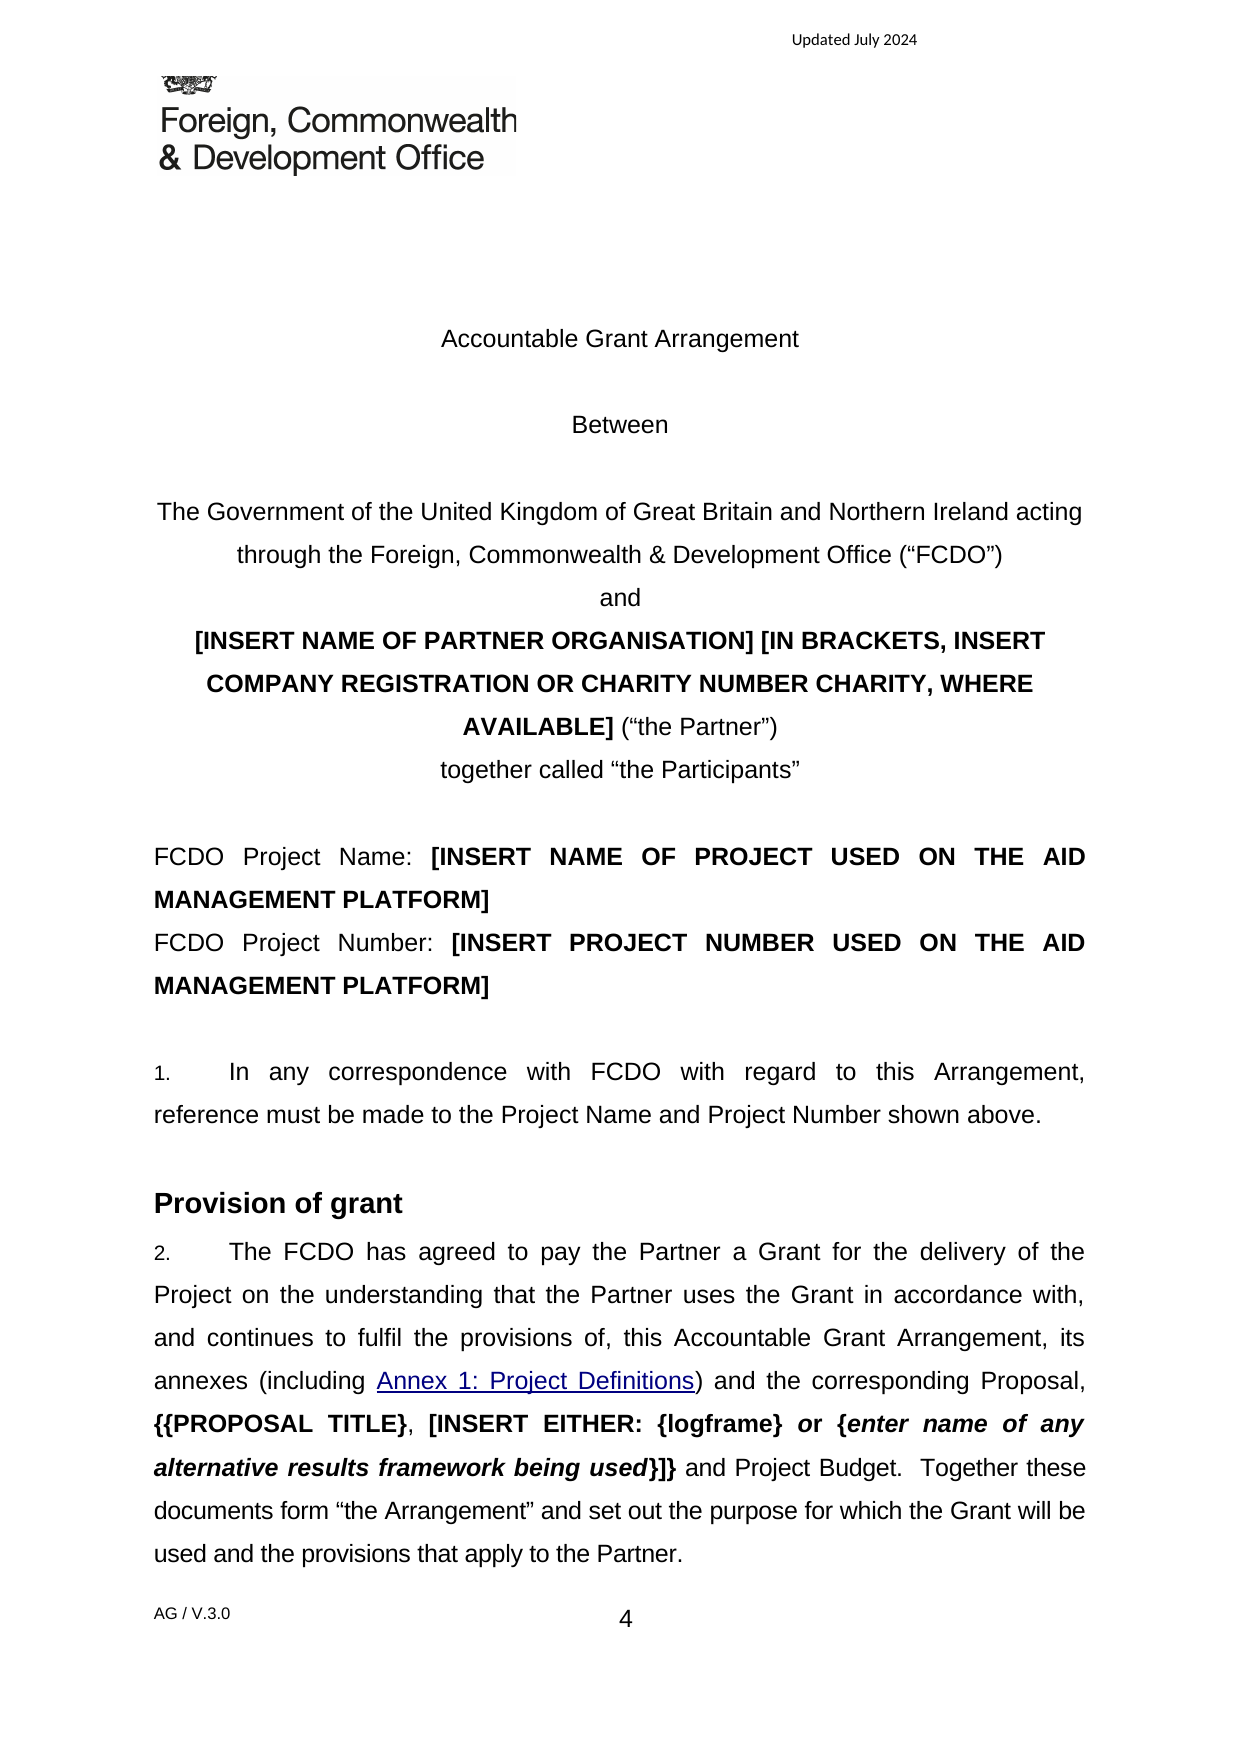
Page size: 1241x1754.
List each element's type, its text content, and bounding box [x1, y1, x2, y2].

text Between [153, 410, 1087, 439]
text Provision of grant [153, 1187, 1087, 1220]
text Accountable Grant Arrangement [153, 324, 1087, 353]
text together called “the Participants” [153, 755, 1087, 784]
text and [153, 583, 1087, 612]
text The Government of the United Kingdom of Great Britain and Northern Ireland acting through the Foreign, Commonwealth & Development Office (“FCDO”) [153, 497, 1087, 568]
list In any correspondence with FCDO with regard to this Arrangement, reference must be made to the Project Name and Project Number shown above. [153, 1057, 1087, 1129]
text [INSERT NAME OF PARTNER ORGANISATION] [IN BRACKETS, INSERT COMPANY REGISTRATION OR CHARITY NUMBER CHARITY, WHERE AVAILABLE] (“the Partner”) [153, 626, 1087, 741]
text FCDO Project Name: [INSERT NAME OF PROJECT USED ON THE AID MANAGEMENT PLATFORM] [153, 842, 1087, 913]
text FCDO Project Number: [INSERT PROJECT NUMBER USED ON THE AID MANAGEMENT PLATFORM] [153, 928, 1087, 1000]
list The FCDO has agreed to pay the Partner a Grant for the delivery of the Project on the understanding that the Partner uses the Grant in accordance with, and continues to fulfil the provisions of, this Accountable Grant Arrangement, its annexes (including Annex 1: Project Definitions) and the corresponding Proposal, {{PROPOSAL TITLE}, [INSERT EITHER: {logframe} or {enter name of any alternative results framework being used}]} and Project Budget. Together these documents form “the Arrangement” and set out the purpose for which the Grant will be used and the provisions that apply to the Partner. [153, 1237, 1087, 1567]
